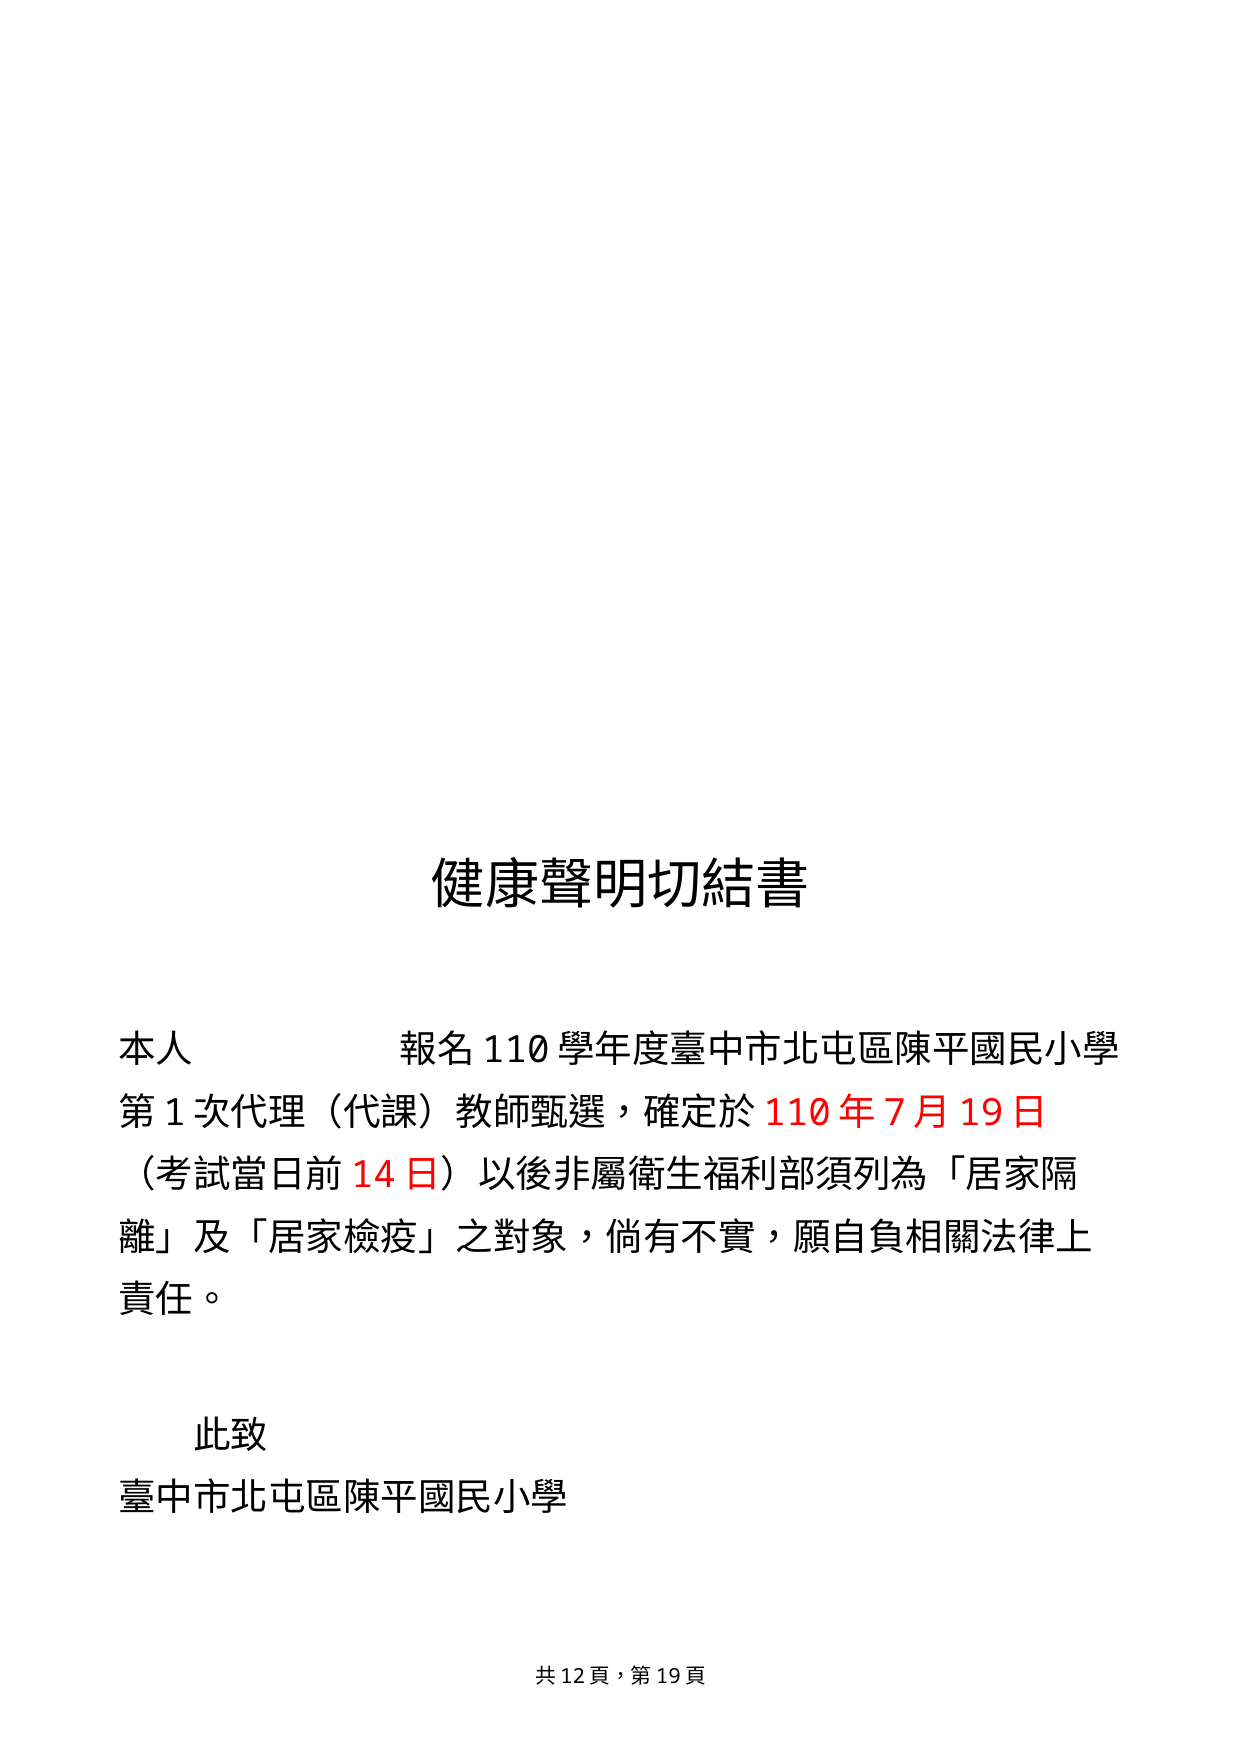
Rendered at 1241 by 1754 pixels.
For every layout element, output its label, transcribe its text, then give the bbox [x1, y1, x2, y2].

text 健康聲明切結書 [118, 807, 1122, 932]
text 本人 報名110學年度臺中市北屯區陳平國民小學第1次代理（代課）教師甄選，確定於110年7月19日（考試當日前14日）以後非屬衛生福利部須列為「居家隔離」及「居家檢疫」之對象，倘有不實，願自負相關法律上責任。 [118, 1005, 1122, 1317]
text 臺中市北屯區陳平國民小學 [118, 1453, 1122, 1515]
text 此致 [118, 1390, 1122, 1453]
